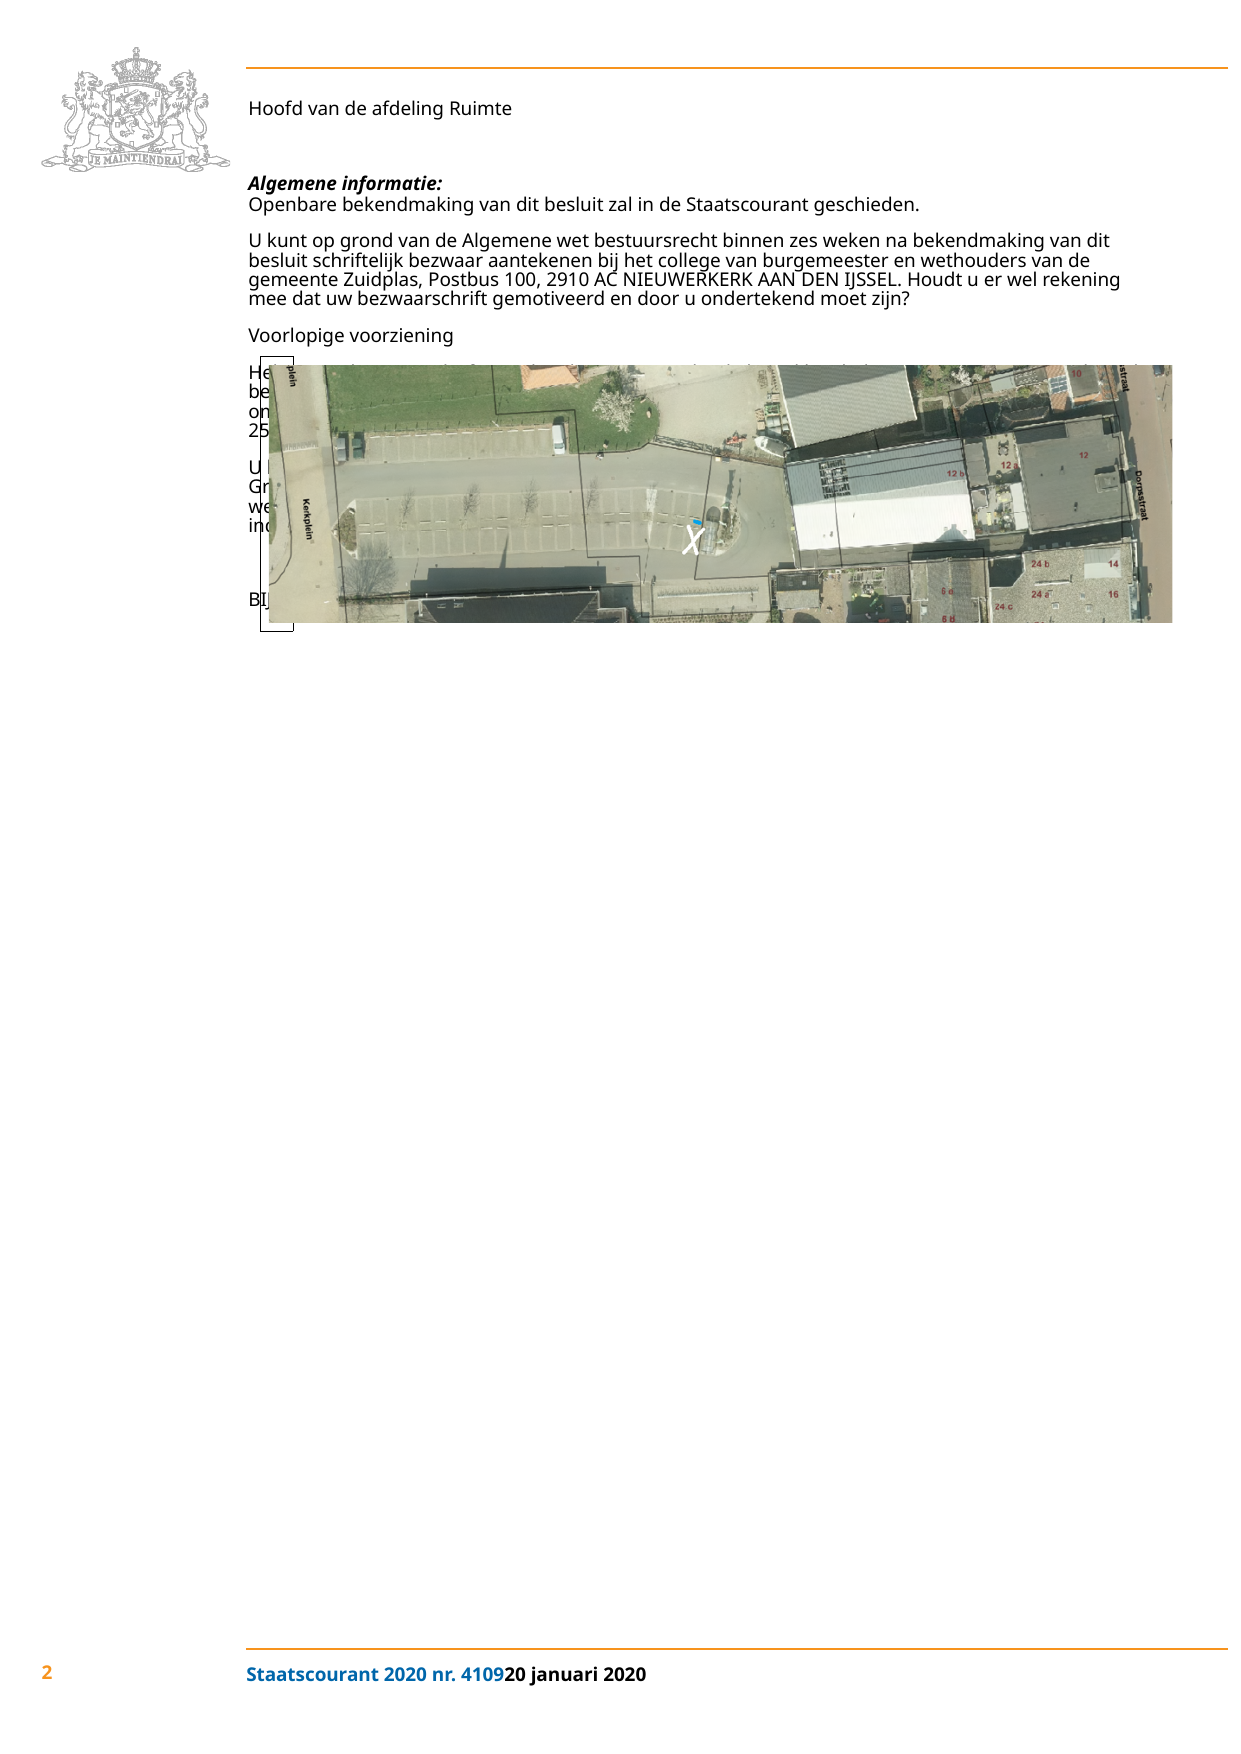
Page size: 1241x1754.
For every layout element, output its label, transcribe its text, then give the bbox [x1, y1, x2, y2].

picture [41, 47, 231, 172]
picture [268, 365, 1173, 623]
text Algemene informatie: [248, 170, 271, 196]
text Hoofd van de afdeling Ruimte [248, 95, 271, 121]
text Voorlopige voorziening [248, 327, 271, 347]
